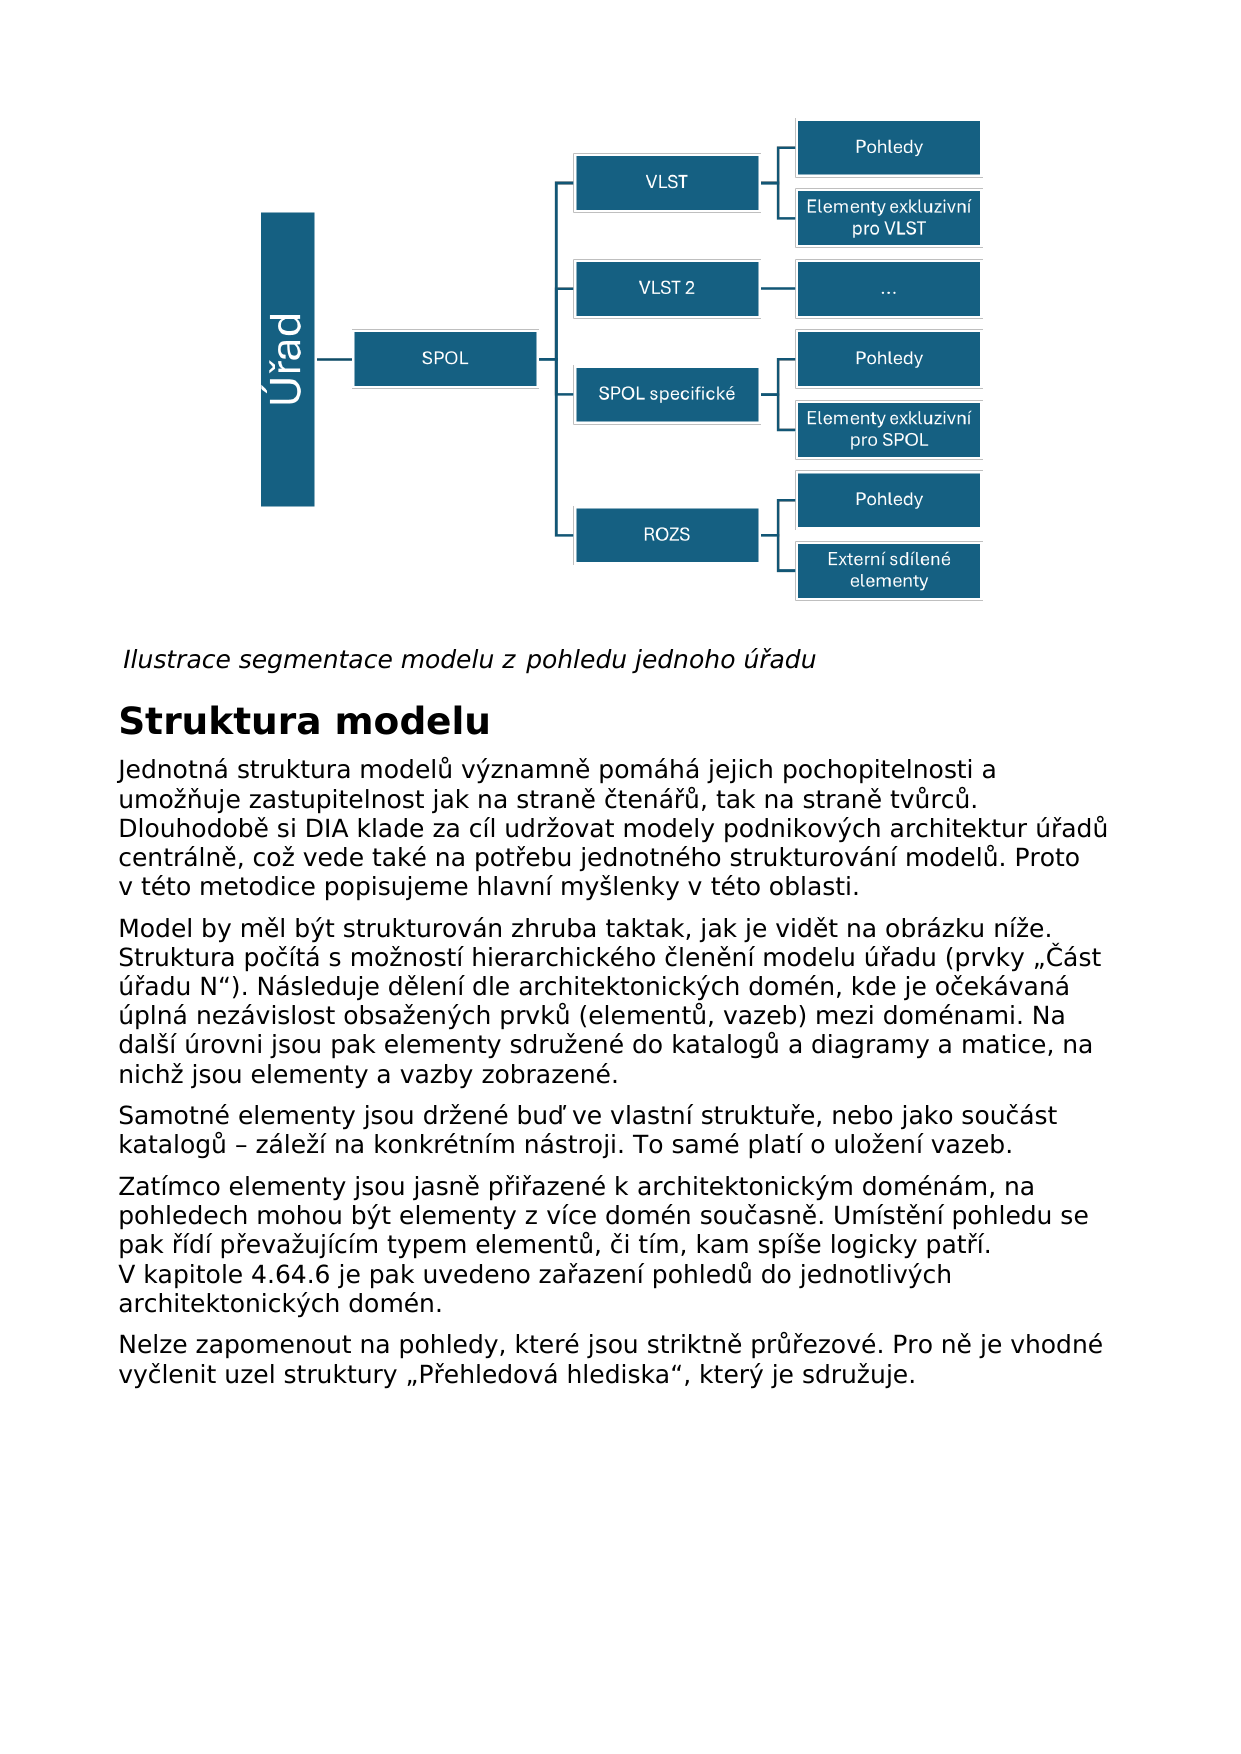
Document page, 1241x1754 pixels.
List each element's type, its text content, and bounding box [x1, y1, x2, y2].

text Nelze zapomenout na pohledy, které jsou striktně průřezové. Pro ně je vhodné vyčlenit uzel struktury „Přehledová hlediska“, který je sdružuje. [118, 1331, 1122, 1389]
text Zatímco elementy jsou jasně přiřazené k architektonickým doménám, na pohledech mohou být elementy z více domén současně. Umístění pohledu se pak řídí převažujícím typem elementů, či tím, kam spíše logicky patří. V kapitole 4.64.6 je pak uvedeno zařazení pohledů do jednotlivých architektonických domén. [118, 1172, 1122, 1318]
text Ilustrace segmentace modelu z pohledu jednoho úřadu [118, 645, 1122, 674]
text Samotné elementy jsou držené buď ve vlastní struktuře, nebo jako součást katalogů – záleží na konkrétním nástroji. To samé platí o uložení vazeb. [118, 1101, 1122, 1160]
subtitle Struktura modelu [118, 699, 1122, 743]
picture [151, 118, 1089, 604]
text Jednotná struktura modelů významně pomáhá jejich pochopitelnosti a umožňuje zastupitelnost jak na straně čtenářů, tak na straně tvůrců. Dlouhodobě si DIA klade za cíl udržovat modely podnikových architektur úřadů centrálně, což vede také na potřebu jednotného strukturování modelů. Proto v této metodice popisujeme hlavní myšlenky v této oblasti. [118, 756, 1122, 901]
text Model by měl být strukturován zhruba taktak, jak je vidět na obrázku níže. Struktura počítá s možností hierarchického členění modelu úřadu (prvky „Část úřadu N“). Následuje dělení dle architektonických domén, kde je očekávaná úplná nezávislost obsažených prvků (elementů, vazeb) mezi doménami. Na další úrovni jsou pak elementy sdružené do katalogů a diagramy a matice, na nichž jsou elementy a vazby zobrazené. [118, 914, 1122, 1089]
